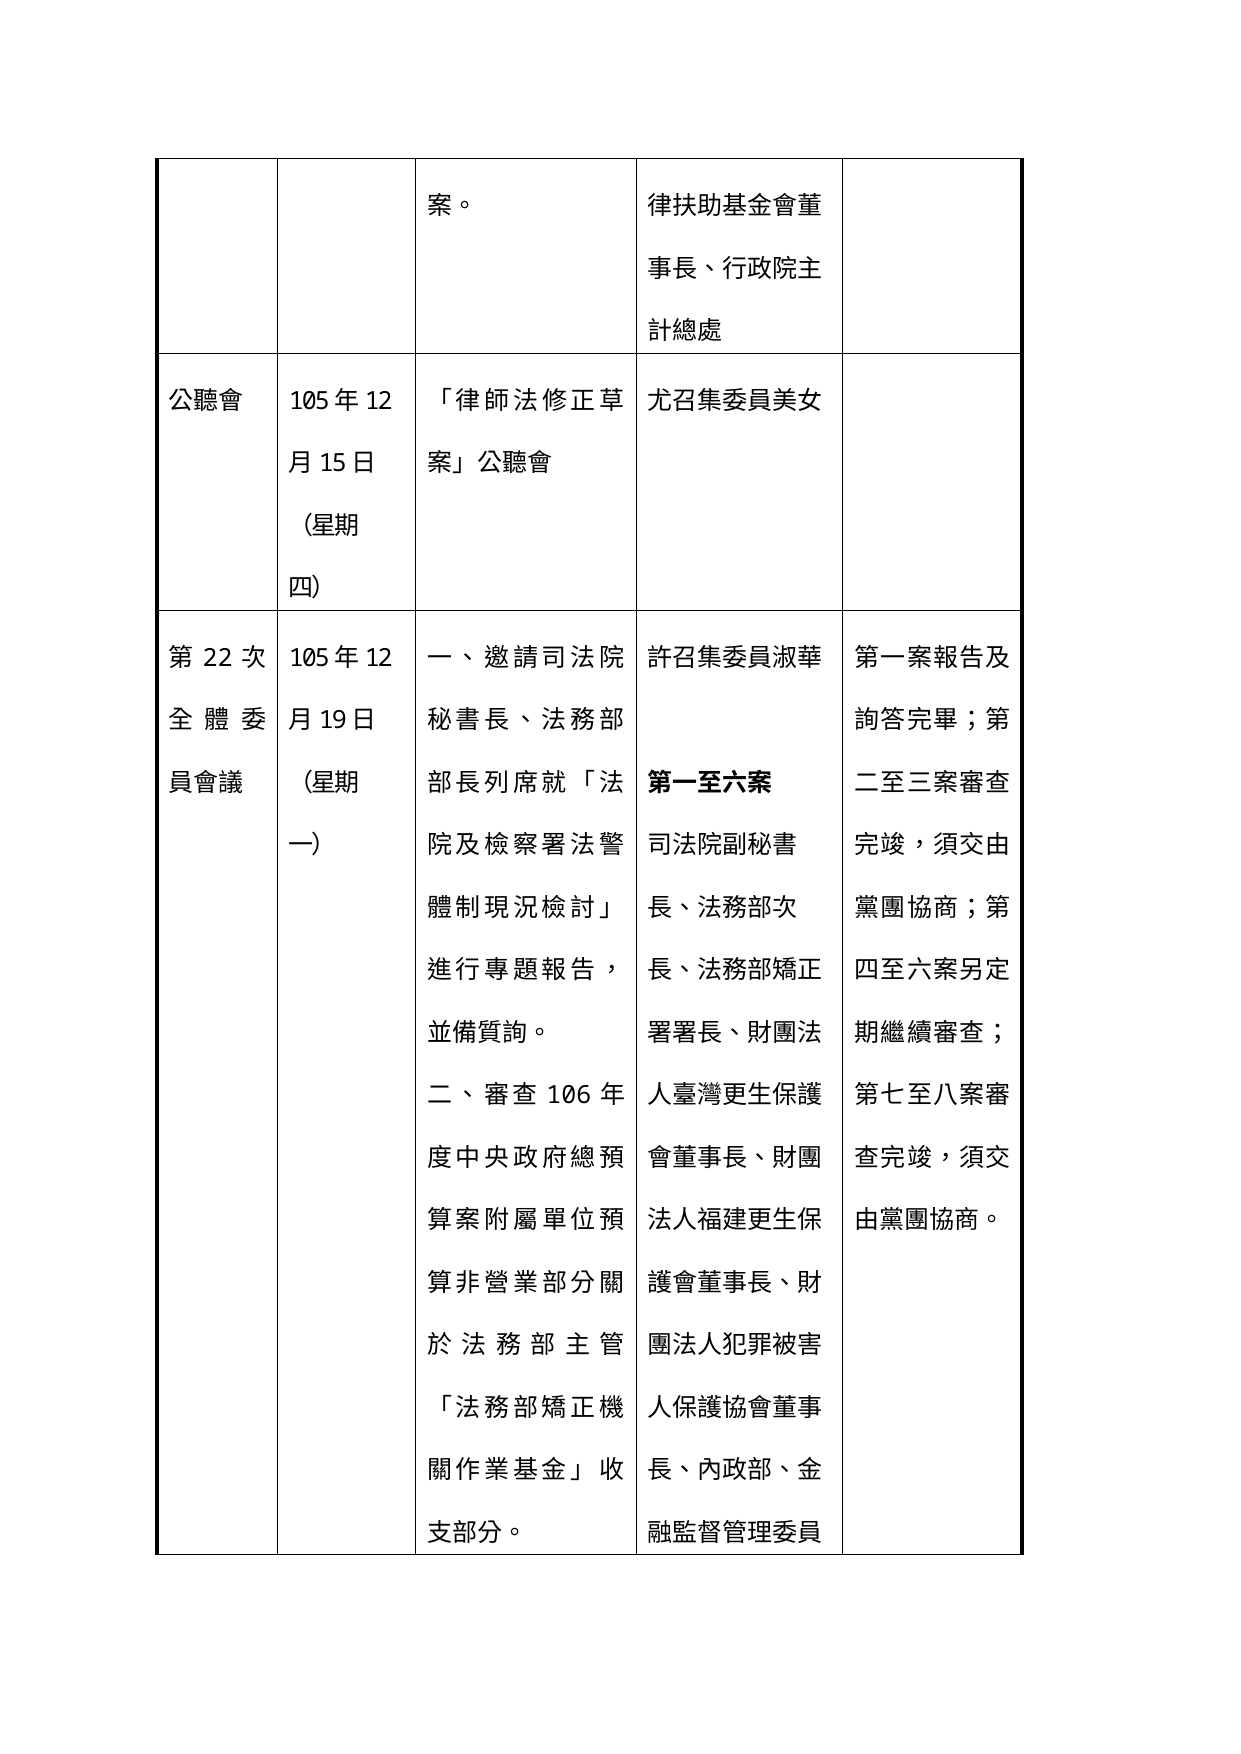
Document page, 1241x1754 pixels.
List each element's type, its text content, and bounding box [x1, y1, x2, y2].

table_cell 許召集委員淑華 第一至六案 司法院副秘書長、法務部次長、法務部矯正署署長、財團法人臺灣更生保護會董事長、財團法人福建更生保護會董事長、財團法人犯罪被害人保護協會董事長、內政部、金融監督管理委員 [637, 611, 842, 1554]
table_cell 105年12月19日（星期一） [278, 611, 415, 1554]
table_cell 尤召集委員美女 [637, 354, 842, 609]
table_cell 第一案報告及詢答完畢；第二至三案審查完竣，須交由黨團協商；第四至六案另定期繼續審查；第七至八案審查完竣，須交由黨團協商。 [843, 611, 1020, 1554]
table_cell 公聽會 [159, 354, 277, 609]
table_cell 一、邀請司法院秘書長、法務部部長列席就「法院及檢察署法警體制現況檢討」進行專題報告，並備質詢。 二、審查106年度中央政府總預算案附屬單位預算非營業部分關於法務部主管「法務部矯正機關作業基金」收支部分。 [416, 611, 636, 1554]
table_cell 案。 [416, 159, 636, 353]
table_cell 「律師法修正草案」公聽會 [416, 354, 636, 609]
table_cell [843, 354, 1020, 609]
table_cell [843, 159, 1020, 353]
table_cell 105年12月15日（星期四） [278, 354, 415, 609]
table_cell [159, 159, 277, 353]
table_cell 第22次全體委員會議 [159, 611, 277, 1554]
table_cell [278, 159, 415, 353]
table_cell 律扶助基金會董事長、行政院主計總處 [637, 159, 842, 353]
